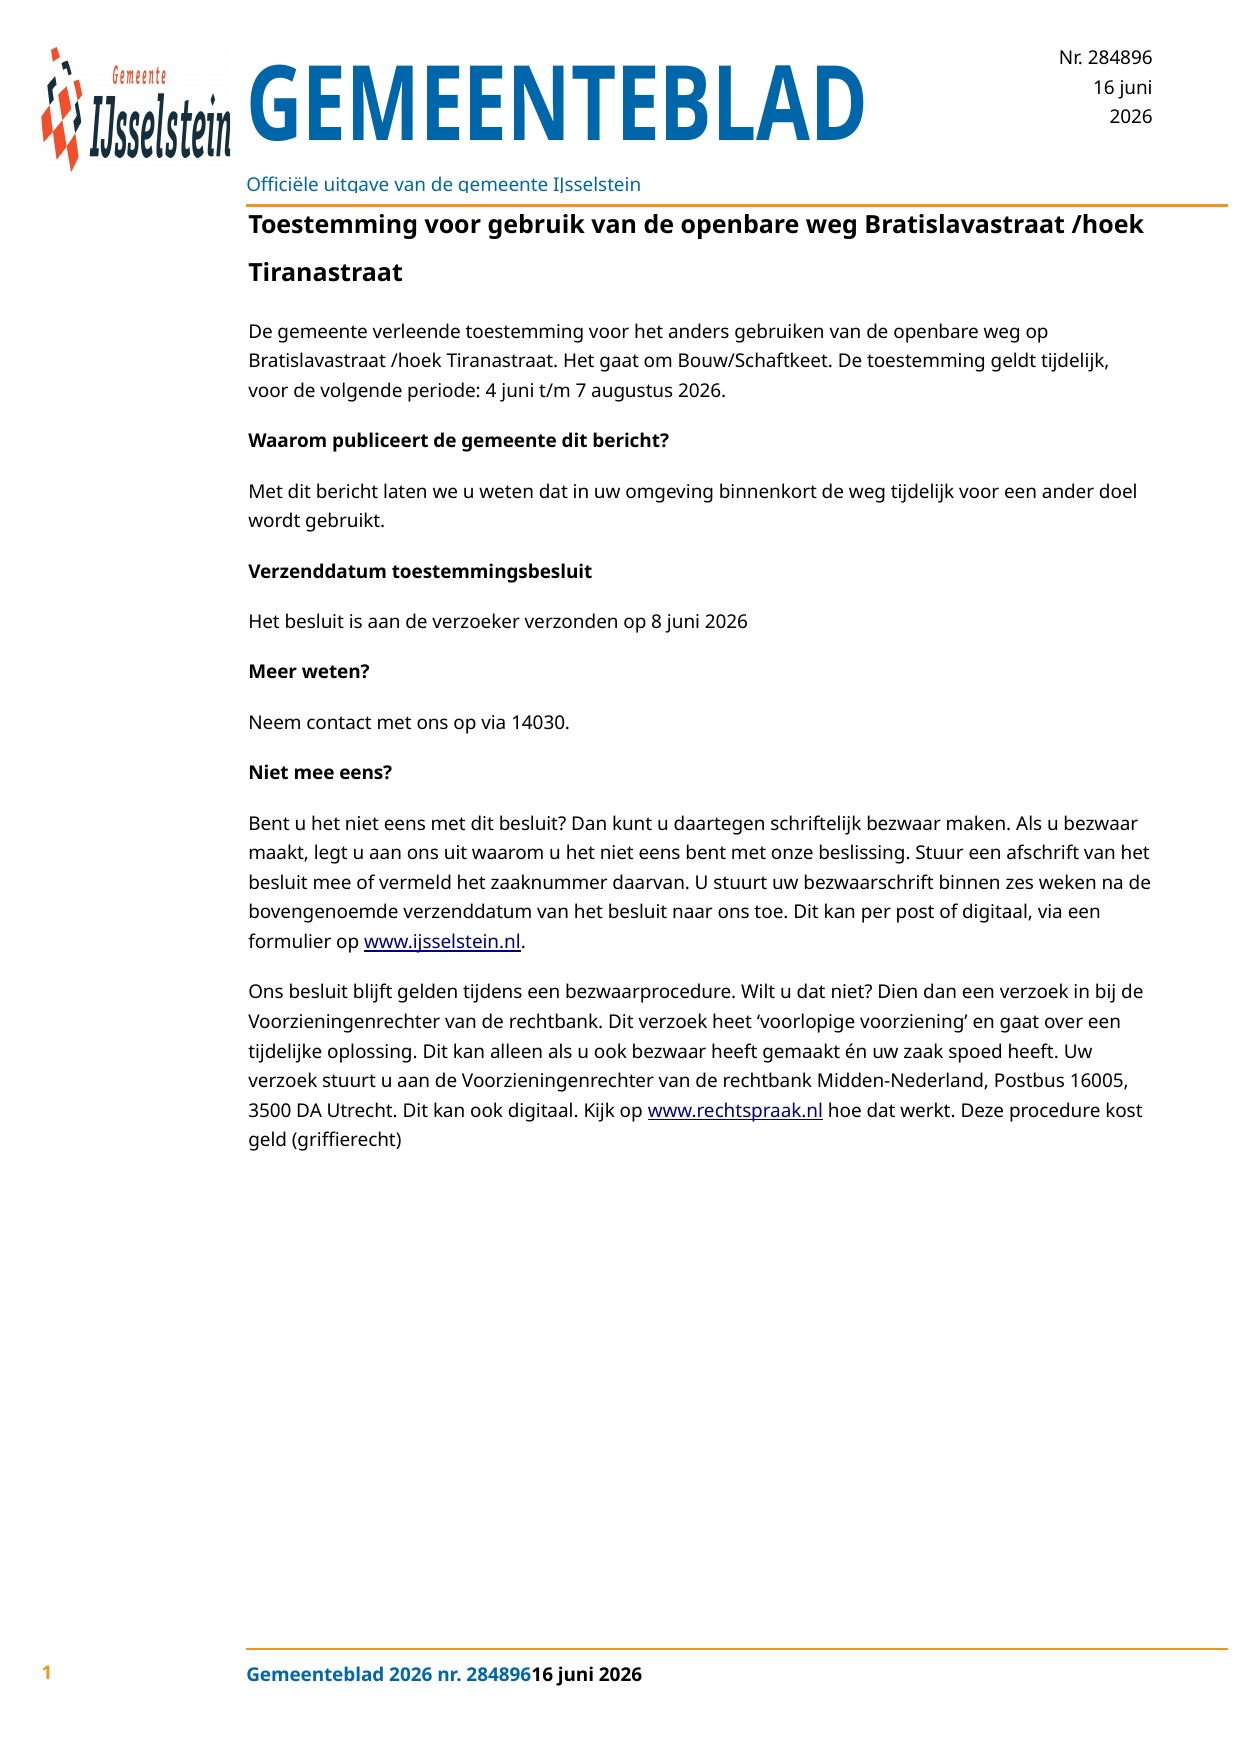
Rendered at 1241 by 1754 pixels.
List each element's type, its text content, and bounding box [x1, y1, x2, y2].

text Met dit bericht laten we u weten dat in uw omgeving binnenkort de weg tijdelijk voor een ander doel wordt gebruikt. [248, 478, 1152, 533]
text Verzenddatum toestemmingsbesluit [248, 558, 1152, 584]
text Ons besluit blijft gelden tijdens een bezwaarprocedure. Wilt u dat niet? Dien dan een verzoek in bij de Voorzieningenrechter van de rechtbank. Dit verzoek heet ‘voorlopige voorziening’ en gaat over een tijdelijke oplossing. Dit kan alleen als u ook bezwaar heeft gemaakt én uw zaak spoed heeft. Uw verzoek stuurt u aan de Voorzieningenrechter van de rechtbank Midden-Nederland, Postbus 16005, 3500 DA Utrecht. Dit kan ook digitaal. Kijk op www.rechtspraak.nl hoe dat werkt. Deze procedure kost geld (griffierecht) [248, 979, 1152, 1152]
text Meer weten? [248, 659, 1152, 684]
picture [41, 47, 231, 172]
text Waarom publiceert de gemeente dit bericht? [248, 427, 1152, 453]
text Niet mee eens? [248, 759, 1152, 785]
text Neem contact met ons op via 14030. [248, 709, 1152, 735]
text Bent u het niet eens met dit besluit? Dan kunt u daartegen schriftelijk bezwaar maken. Als u bezwaar maakt, legt u aan ons uit waarom u het niet eens bent met onze beslissing. Stuur een afschrift van het besluit mee of vermeld het zaaknummer daarvan. U stuurt uw bezwaarschrift binnen zes weken na de bovengenoemde verzenddatum van het besluit naar ons toe. Dit kan per post of digitaal, via een formulier op www.ijsselstein.nl. [248, 810, 1152, 954]
text Het besluit is aan de verzoeker verzonden op 8 juni 2026 [248, 608, 1152, 634]
text Toestemming voor gebruik van de openbare weg Bratislavastraat /hoek Tiranastraat [248, 207, 1152, 288]
text De gemeente verleende toestemming voor het anders gebruiken van de openbare weg op Bratislavastraat /hoek Tiranastraat. Het gaat om Bouw/Schaftkeet. De toestemming geldt tijdelijk, voor de volgende periode: 4 juni t/m 7 augustus 2026. [248, 318, 1152, 403]
